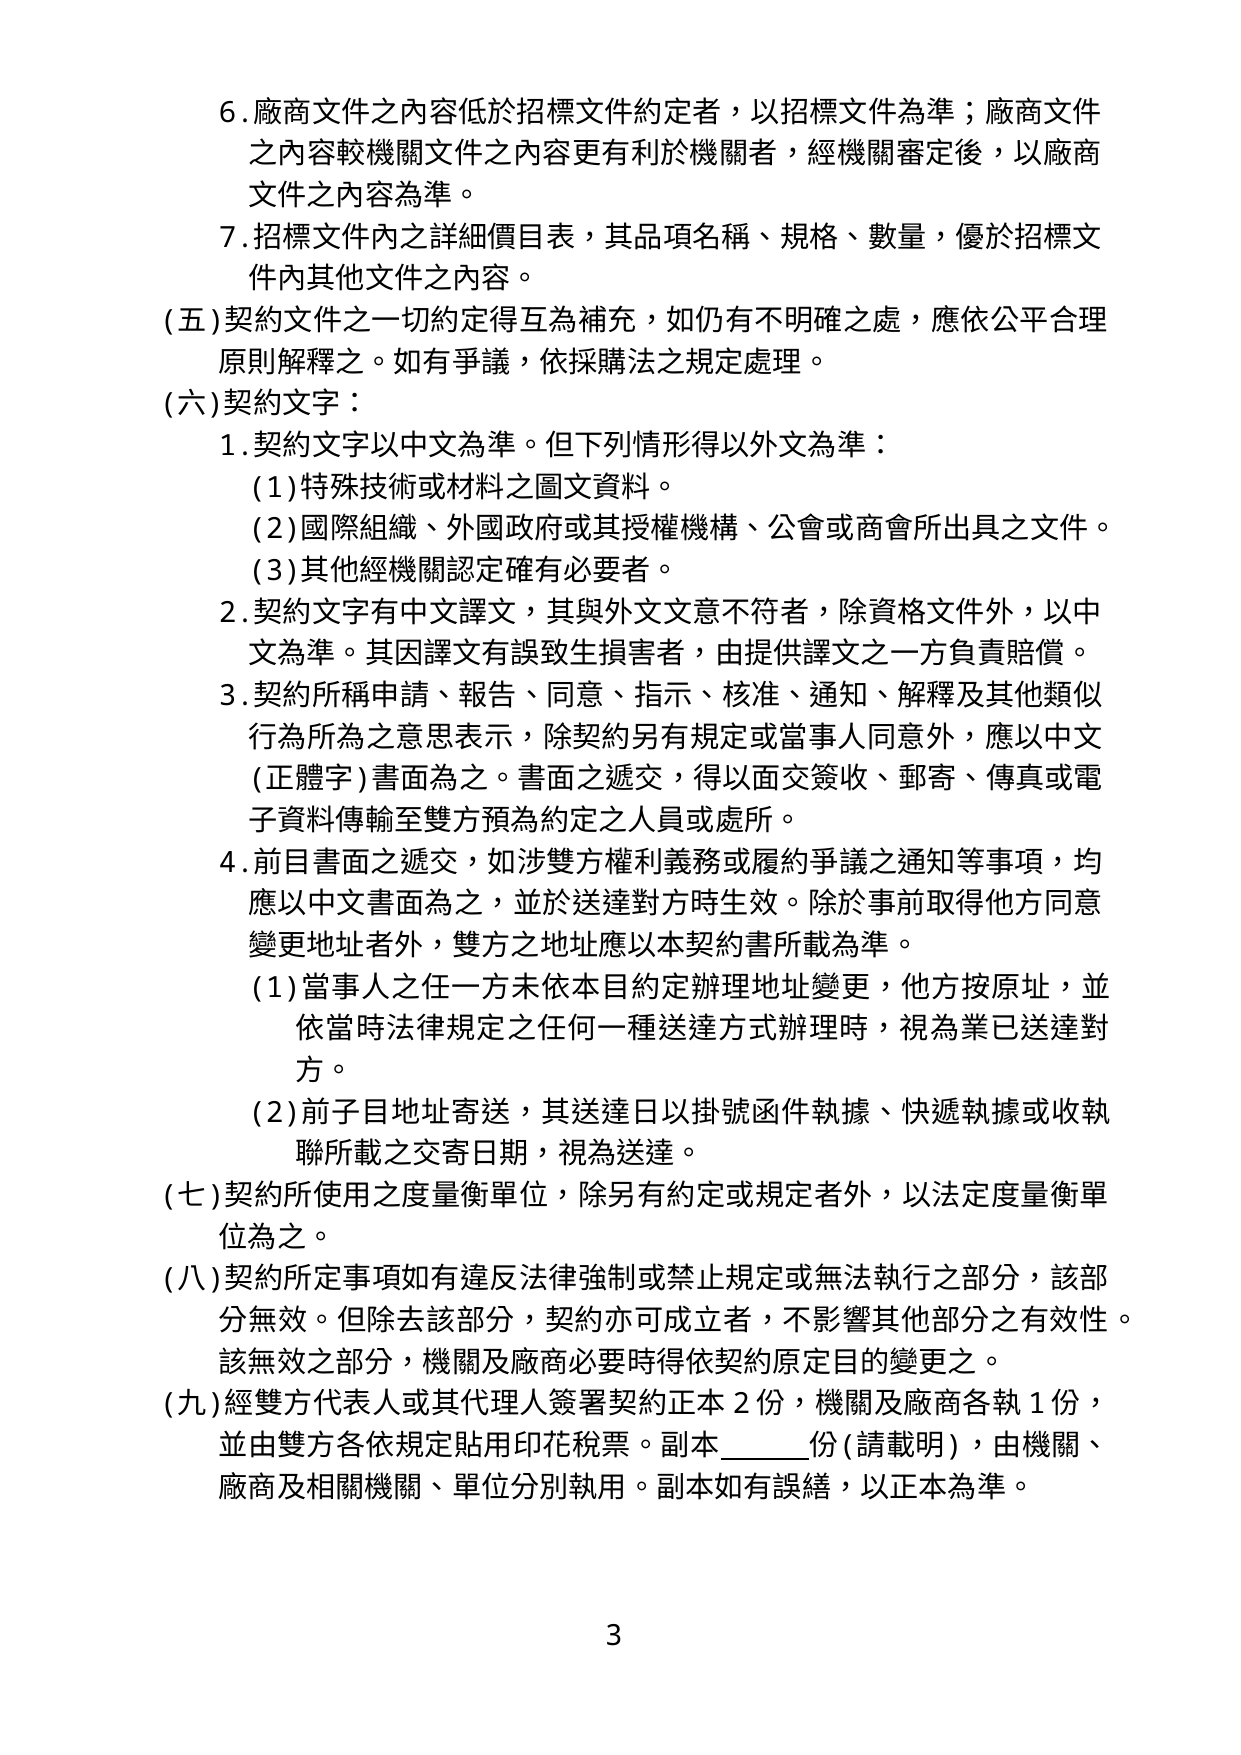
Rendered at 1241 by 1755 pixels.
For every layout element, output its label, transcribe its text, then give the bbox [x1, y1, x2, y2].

text (七)契約所使用之度量衡單位，除另有約定或規定者外，以法定度量衡單位為之。 [159, 1172, 1110, 1255]
text 4.前目書面之遞交，如涉雙方權利義務或履約爭議之通知等事項，均應以中文書面為之，並於送達對方時生效。除於事前取得他方同意變更地址者外，雙方之地址應以本契約書所載為準。 [218, 839, 1104, 964]
text (五)契約文件之一切約定得互為補充，如仍有不明確之處，應依公平合理原則解釋之。如有爭議，依採購法之規定處理。 [159, 297, 1110, 380]
text (3)其他經機關認定確有必要者。 [248, 547, 1110, 589]
text 1.契約文字以中文為準。但下列情形得以外文為準： [218, 422, 1104, 464]
text (1)當事人之任一方未依本目約定辦理地址變更，他方按原址，並依當時法律規定之任何一種送達方式辦理時，視為業已送達對方。 [248, 964, 1110, 1089]
text (六)契約文字： [159, 380, 1110, 422]
text 2.契約文字有中文譯文，其與外文文意不符者，除資格文件外，以中文為準。其因譯文有誤致生損害者，由提供譯文之一方負責賠償。 [218, 589, 1104, 672]
text 6.廠商文件之內容低於招標文件約定者，以招標文件為準；廠商文件之內容較機關文件之內容更有利於機關者，經機關審定後，以廠商文件之內容為準。 [218, 89, 1104, 214]
text (2)國際組織、外國政府或其授權機構、公會或商會所出具之文件。 [248, 505, 1110, 547]
text 3.契約所稱申請、報告、同意、指示、核准、通知、解釋及其他類似行為所為之意思表示，除契約另有規定或當事人同意外，應以中文(正體字)書面為之。書面之遞交，得以面交簽收、郵寄、傳真或電子資料傳輸至雙方預為約定之人員或處所。 [218, 672, 1104, 839]
text (九)經雙方代表人或其代理人簽署契約正本2份，機關及廠商各執1份，並由雙方各依規定貼用印花稅票。副本 份(請載明)，由機關、廠商及相關機關、單位分別執用。副本如有誤繕，以正本為準。 [159, 1380, 1110, 1505]
text (2)前子目地址寄送，其送達日以掛號函件執據、快遞執據或收執聯所載之交寄日期，視為送達。 [248, 1089, 1110, 1172]
text (八)契約所定事項如有違反法律強制或禁止規定或無法執行之部分，該部分無效。但除去該部分，契約亦可成立者，不影響其他部分之有效性。該無效之部分，機關及廠商必要時得依契約原定目的變更之。 [159, 1255, 1110, 1380]
text 7.招標文件內之詳細價目表，其品項名稱、規格、數量，優於招標文件內其他文件之內容。 [218, 214, 1104, 297]
text (1)特殊技術或材料之圖文資料。 [248, 464, 1110, 505]
